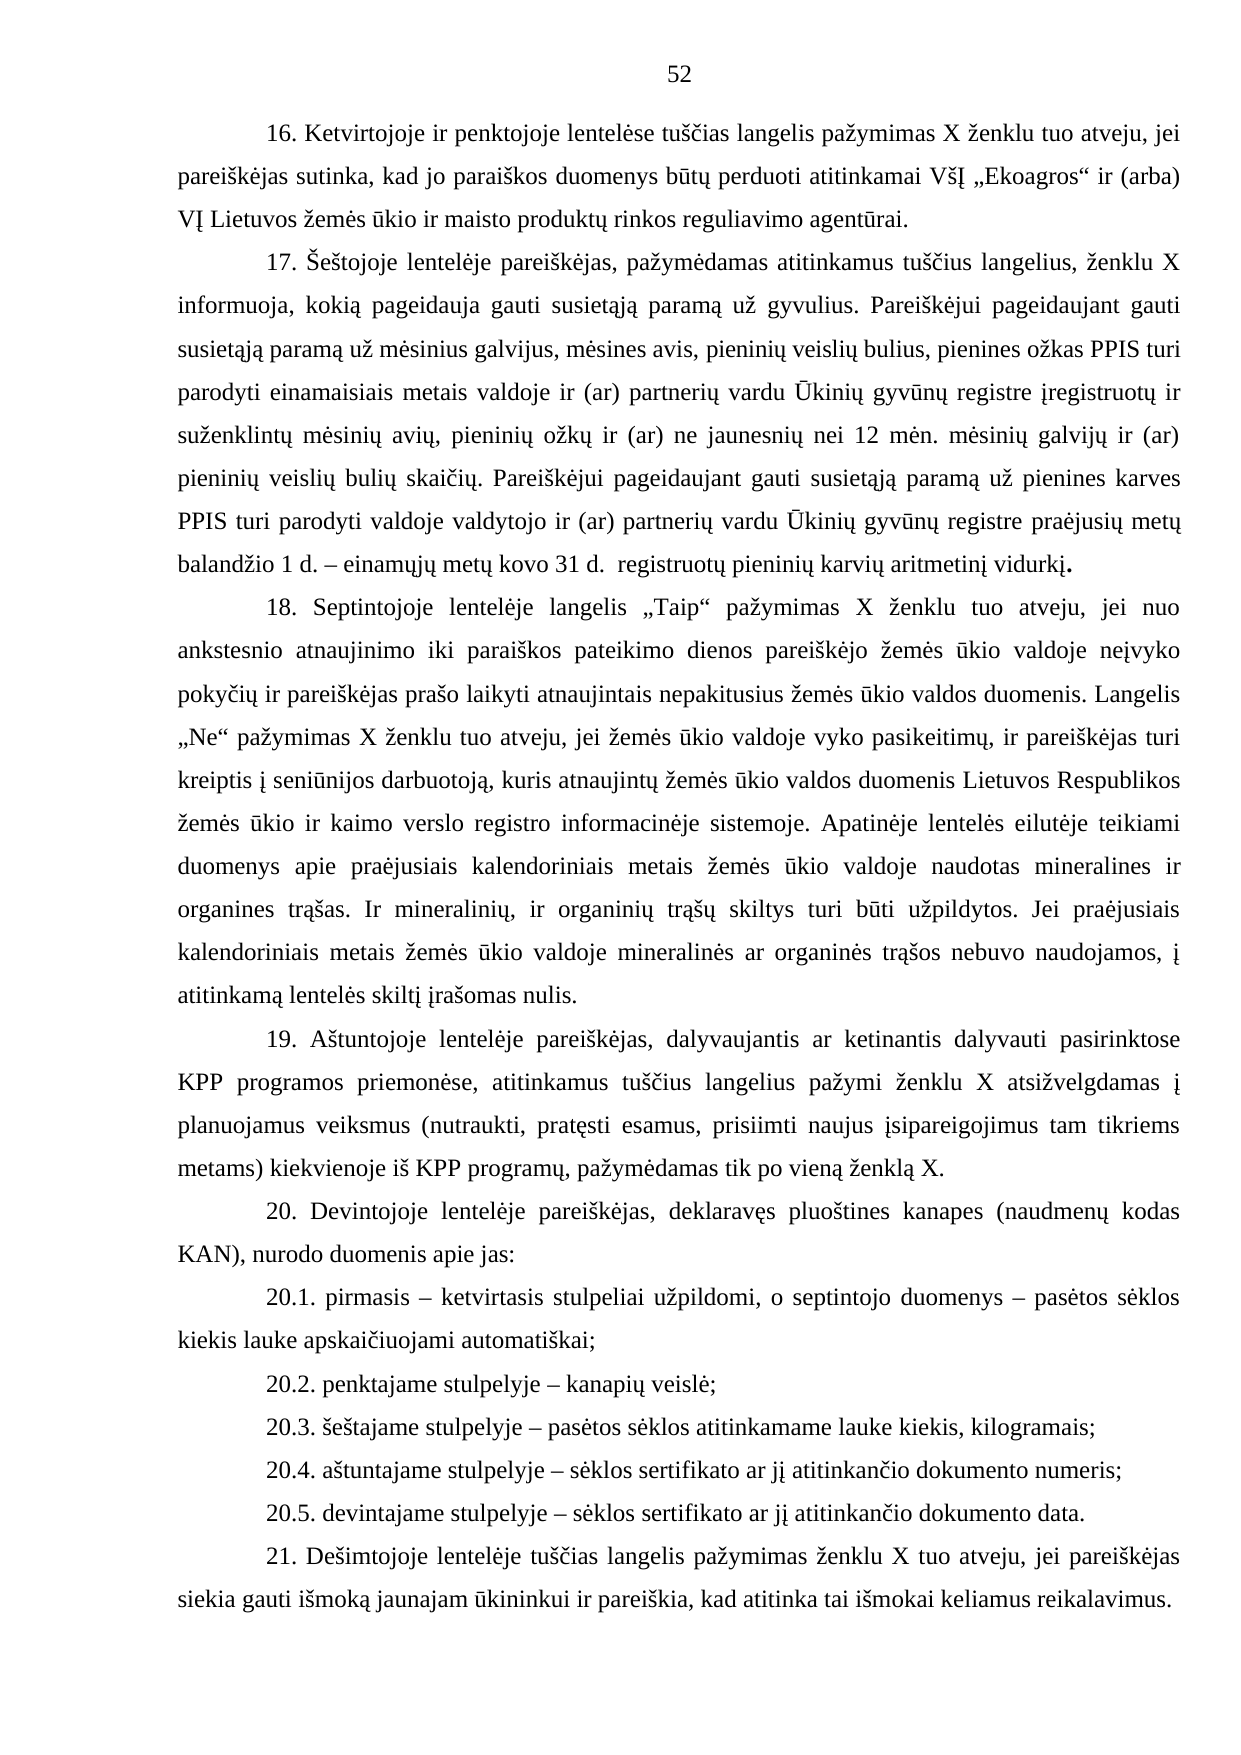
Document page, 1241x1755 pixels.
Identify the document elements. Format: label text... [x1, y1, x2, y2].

text 20.1. pirmasis – ketvirtasis stulpeliai užpildomi, o septintojo duomenys – pasėtos sėklos kiekis lauke apskaičiuojami automatiškai; [177, 1282, 1181, 1354]
text 19. Aštuntojoje lentelėje pareiškėjas, dalyvaujantis ar ketinantis dalyvauti pasirinktose KPP programos priemonėse, atitinkamus tuščius langelius pažymi ženklu X atsižvelgdamas į planuojamus veiksmus (nutraukti, pratęsti esamus, prisiimti naujus įsipareigojimus tam tikriems metams) kiekvienoje iš KPP programų, pažymėdamas tik po vieną ženklą X. [177, 1024, 1181, 1182]
text 20. Devintojoje lentelėje pareiškėjas, deklaravęs pluoštines kanapes (naudmenų kodas KAN), nurodo duomenis apie jas: [177, 1196, 1181, 1268]
text 17. Šeštojoje lentelėje pareiškėjas, pažymėdamas atitinkamus tuščius langelius, ženklu X informuoja, kokią pageidauja gauti susietąją paramą už gyvulius. Pareiškėjui pageidaujant gauti susietąją paramą už mėsinius galvijus, mėsines avis, pieninių veislių bulius, pienines ožkas PPIS turi parodyti einamaisiais metais valdoje ir (ar) partnerių vardu Ūkinių gyvūnų registre įregistruotų ir suženklintų mėsinių avių, pieninių ožkų ir (ar) ne jaunesnių nei 12 mėn. mėsinių galvijų ir (ar) pieninių veislių bulių skaičių. Pareiškėjui pageidaujant gauti susietąją paramą už pienines karves PPIS turi parodyti valdoje valdytojo ir (ar) partnerių vardu Ūkinių gyvūnų registre praėjusių metų balandžio 1 d. – einamųjų metų kovo 31 d. registruotų pieninių karvių aritmetinį vidurkį. [177, 247, 1181, 578]
text 16. Ketvirtojoje ir penktojoje lentelėse tuščias langelis pažymimas X ženklu tuo atveju, jei pareiškėjas sutinka, kad jo paraiškos duomenys būtų perduoti atitinkamai VšĮ „Ekoagros“ ir (arba) VĮ Lietuvos žemės ūkio ir maisto produktų rinkos reguliavimo agentūrai. [177, 118, 1181, 233]
text 20.2. penktajame stulpelyje – kanapių veislė; [177, 1369, 1181, 1397]
text 21. Dešimtojoje lentelėje tuščias langelis pažymimas ženklu X tuo atveju, jei pareiškėjas siekia gauti išmoką jaunajam ūkininkui ir pareiškia, kad atitinka tai išmokai keliamus reikalavimus. [177, 1541, 1181, 1613]
text 20.4. aštuntajame stulpelyje – sėklos sertifikato ar jį atitinkančio dokumento numeris; [177, 1455, 1181, 1484]
text 20.5. devintajame stulpelyje – sėklos sertifikato ar jį atitinkančio dokumento data. [177, 1498, 1181, 1527]
text 20.3. šeštajame stulpelyje – pasėtos sėklos atitinkamame lauke kiekis, kilogramais; [177, 1412, 1181, 1441]
text 18. Septintojoje lentelėje langelis „Taip“ pažymimas X ženklu tuo atveju, jei nuo ankstesnio atnaujinimo iki paraiškos pateikimo dienos pareiškėjo žemės ūkio valdoje neįvyko pokyčių ir pareiškėjas prašo laikyti atnaujintais nepakitusius žemės ūkio valdos duomenis. Langelis „Ne“ pažymimas X ženklu tuo atveju, jei žemės ūkio valdoje vyko pasikeitimų, ir pareiškėjas turi kreiptis į seniūnijos darbuotoją, kuris atnaujintų žemės ūkio valdos duomenis Lietuvos Respublikos žemės ūkio ir kaimo verslo registro informacinėje sistemoje. Apatinėje lentelės eilutėje teikiami duomenys apie praėjusiais kalendoriniais metais žemės ūkio valdoje naudotas mineralines ir organines trąšas. Ir mineralinių, ir organinių trąšų skiltys turi būti užpildytos. Jei praėjusiais kalendoriniais metais žemės ūkio valdoje mineralinės ar organinės trąšos nebuvo naudojamos, į atitinkamą lentelės skiltį įrašomas nulis. [177, 592, 1181, 1009]
